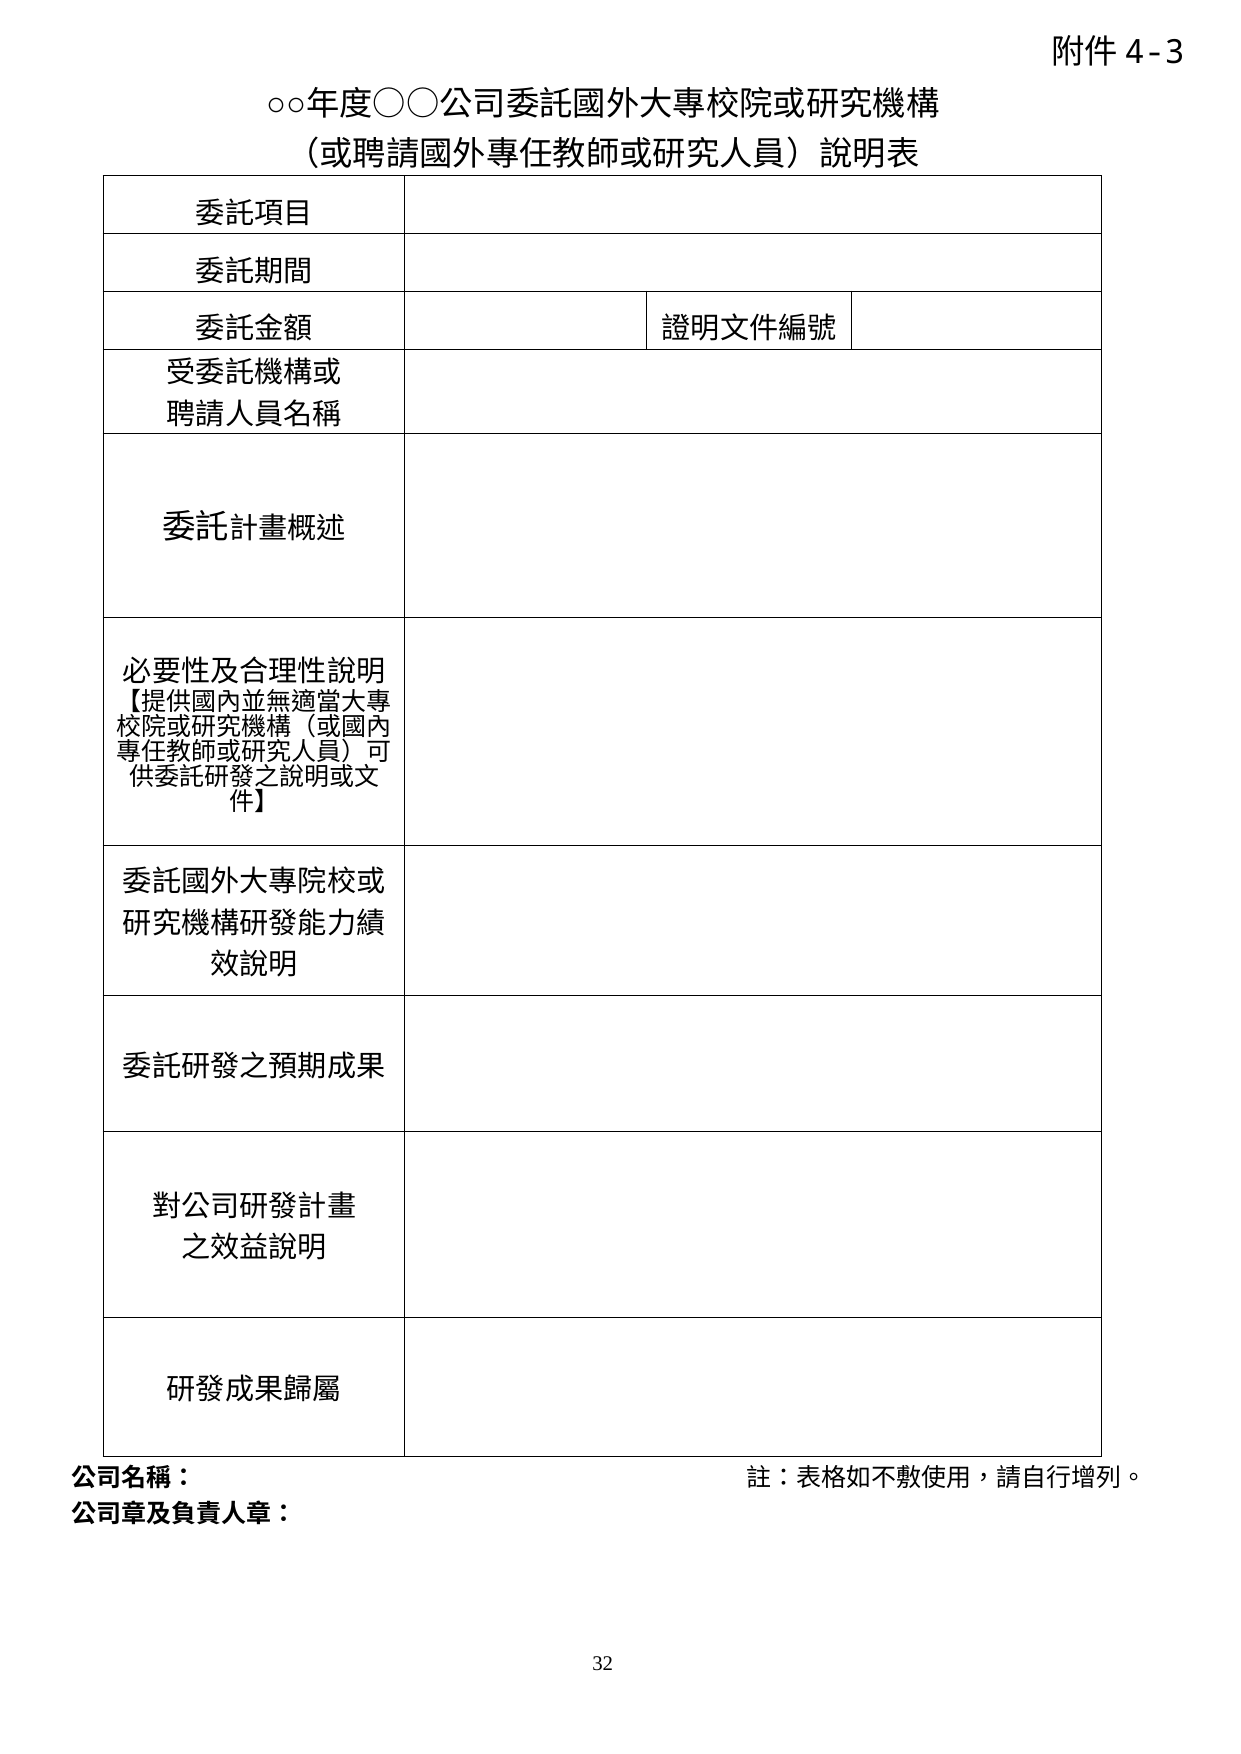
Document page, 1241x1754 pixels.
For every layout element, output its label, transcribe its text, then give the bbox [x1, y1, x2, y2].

table_cell 委託國外大專院校或研究機構研發能力績效說明 [104, 846, 404, 995]
table_cell [405, 292, 646, 348]
text 附件4-3 [1051, 25, 1209, 74]
table_cell [405, 434, 1101, 617]
table_cell 委託金額 [104, 292, 404, 348]
table_cell [405, 350, 1101, 433]
table_cell [405, 618, 1101, 845]
text （或聘請國外專任教師或研究人員）說明表 [83, 125, 1122, 175]
table_cell [405, 1318, 1101, 1456]
table_cell [405, 234, 1101, 291]
text 公司名稱： 註：表格如不敷使用，請自行增列。 [71, 1457, 1122, 1493]
table_cell 證明文件編號 [647, 292, 851, 348]
table_cell 委託期間 [104, 234, 404, 291]
table_cell 必要性及合理性說明 【提供國內並無適當大專校院或研究機構（或國內專任教師或研究人員）可供委託研發之說明或文件】 [104, 618, 404, 845]
table_header 委託項目 [104, 176, 404, 233]
table_cell [405, 1132, 1101, 1317]
text 公司章及負責人章： [71, 1493, 1122, 1530]
table_cell 對公司研發計畫 之效益說明 [104, 1132, 404, 1317]
table_cell 受委託機構或 聘請人員名稱 [104, 350, 404, 433]
table_header [405, 176, 1101, 233]
table_cell [405, 996, 1101, 1131]
table_cell [405, 846, 1101, 995]
text ○○年度○○公司委託國外大專校院或研究機構 [83, 74, 1209, 125]
table_cell 研發成果歸屬 [104, 1318, 404, 1456]
table_cell 委託計畫概述 [104, 434, 404, 617]
table_cell [852, 292, 1101, 348]
table_cell 委託研發之預期成果 [104, 996, 404, 1131]
